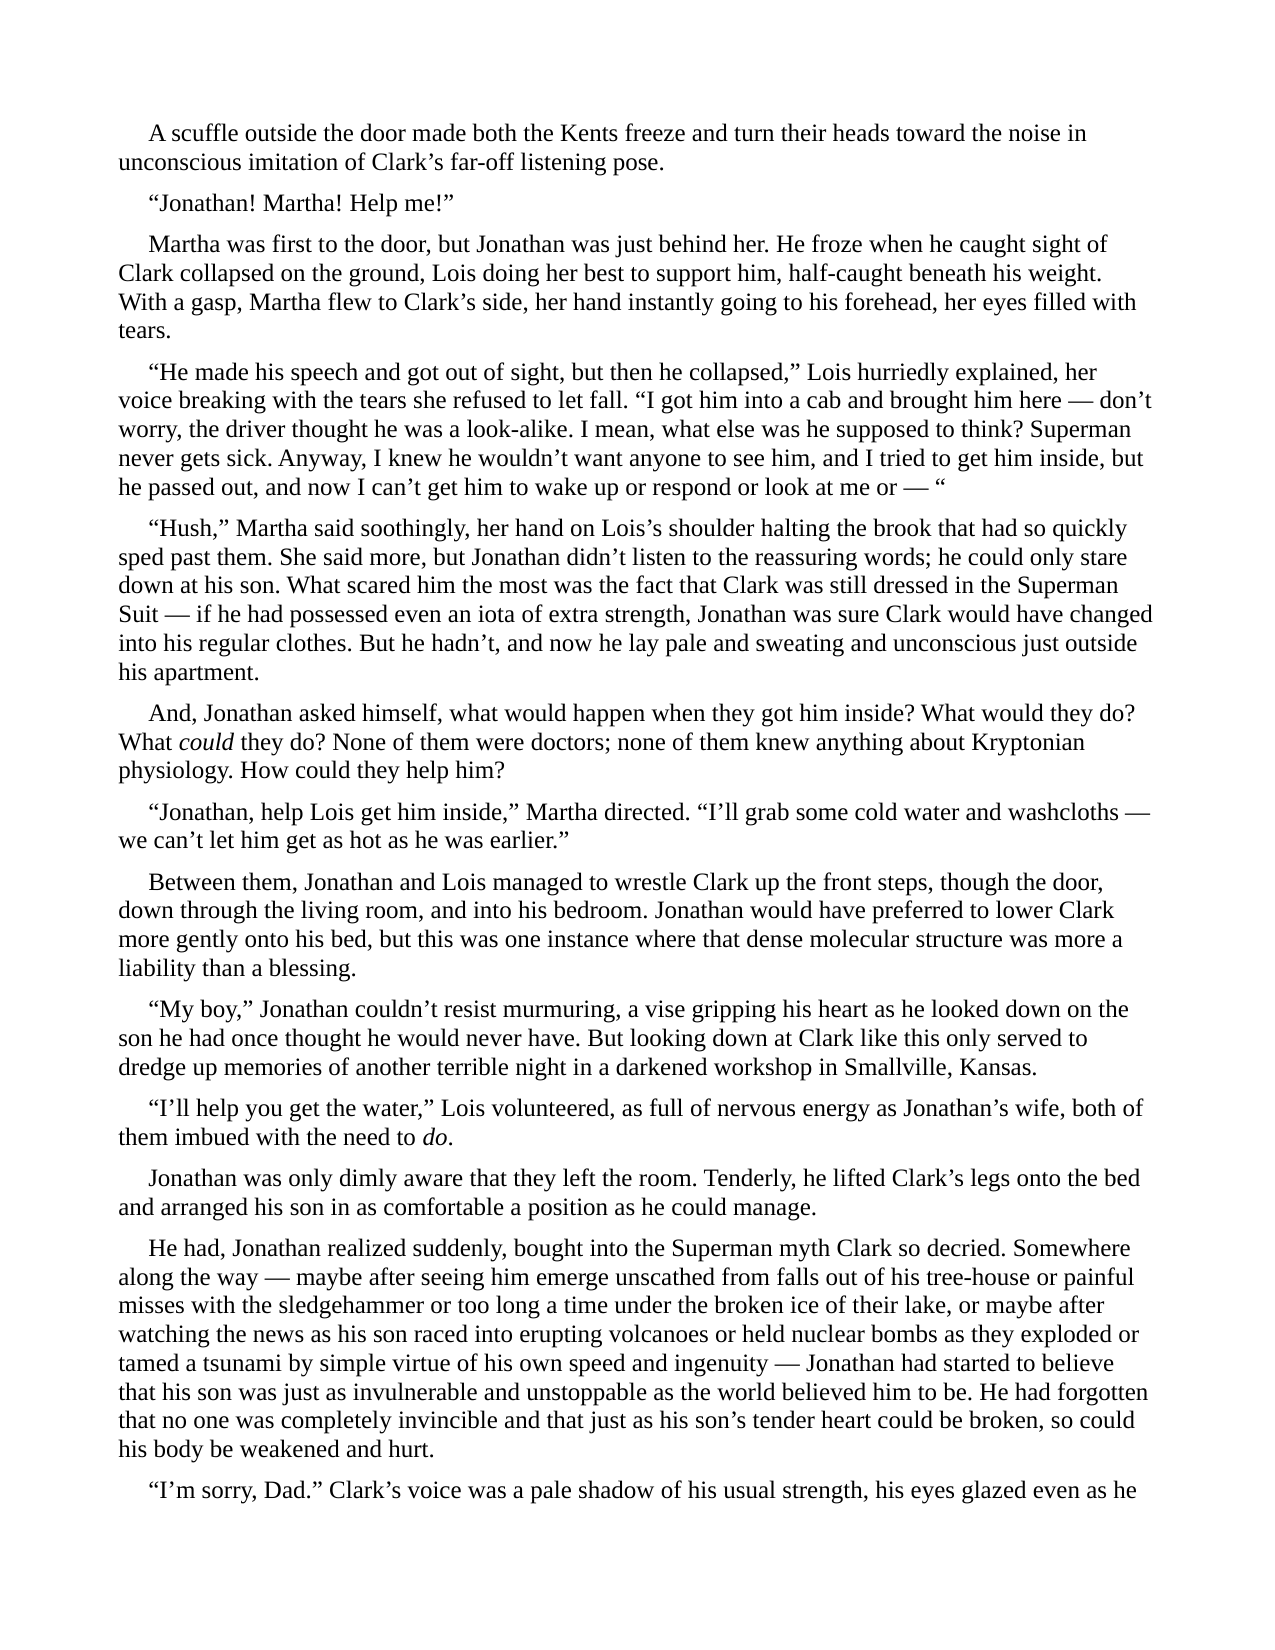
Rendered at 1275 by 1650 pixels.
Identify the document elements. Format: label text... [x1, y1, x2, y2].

text He had, Jonathan realized suddenly, bought into the Superman myth Clark so decried. Somewhere along the way — maybe after seeing him emerge unscathed from falls out of his tree-house or painful misses with the sledgehammer or too long a time under the broken ice of their lake, or maybe after watching the news as his son raced into erupting volcanoes or held nuclear bombs as they exploded or tamed a tsunami by simple virtue of his own speed and ingenuity — Jonathan had started to believe that his son was just as invulnerable and unstoppable as the world believed him to be. He had forgotten that no one was completely invincible and that just as his son’s tender heart could be broken, so could his body be weakened and hurt. [118, 1233, 1157, 1463]
text “I’m sorry, Dad.” Clark’s voice was a pale shadow of his usual strength, his eyes glazed even as he [118, 1476, 1157, 1504]
text “Jonathan, help Lois get him inside,” Martha directed. “I’ll grab some cold water and washcloths — we can’t let him get as hot as he was earlier.” [118, 797, 1157, 854]
text And, Jonathan asked himself, what would happen when they got him inside? What would they do? What could they do? None of them were doctors; none of them knew anything about Kryptonian physiology. How could they help him? [118, 698, 1157, 784]
text Jonathan was only dimly aware that they left the room. Tenderly, he lifted Clark’s legs onto the bed and arranged his son in as comfortable a position as he could manage. [118, 1163, 1157, 1221]
text “Hush,” Martha said soothingly, her hand on Lois’s shoulder halting the brook that had so quickly sped past them. She said more, but Jonathan didn’t listen to the reassuring words; he could only stare down at his son. What scared him the most was the fact that Clark was still dressed in the Superman Suit — if he had possessed even an iota of extra strength, Jonathan was sure Clark would have changed into his regular clothes. But he hadn’t, and now he lay pale and sweating and unconscious just outside his apartment. [118, 513, 1157, 686]
text “Jonathan! Martha! Help me!” [118, 188, 1157, 217]
text Between them, Jonathan and Lois managed to wrestle Clark up the front steps, though the door, down through the living room, and into his bedroom. Jonathan would have preferred to lower Clark more gently onto his bed, but this was one instance where that dense molecular structure was more a liability than a blessing. [118, 867, 1157, 982]
text A scuffle outside the door made both the Kents freeze and turn their heads toward the noise in unconscious imitation of Clark’s far-off listening pose. [118, 118, 1157, 176]
text Martha was first to the door, but Jonathan was just behind her. He froze when he caught sight of Clark collapsed on the ground, Lois doing her best to support him, half-caught beneath his weight. With a gasp, Martha flew to Clark’s side, her hand instantly going to his forehead, her eyes filled with tears. [118, 229, 1157, 344]
text “I’ll help you get the water,” Lois volunteered, as full of nervous energy as Jonathan’s wife, both of them imbued with the need to do. [118, 1093, 1157, 1151]
text “He made his speech and got out of sight, but then he collapsed,” Lois hurriedly explained, her voice breaking with the tears she refused to let fall. “I got him into a cab and brought him here — don’t worry, the driver thought he was a look-alike. I mean, what else was he supposed to think? Superman never gets sick. Anyway, I knew he wouldn’t want anyone to see him, and I tried to get him inside, but he passed out, and now I can’t get him to wake up or respond or look at me or — “ [118, 357, 1157, 501]
text “My boy,” Jonathan couldn’t resist murmuring, a vise gripping his heart as he looked down on the son he had once thought he would never have. But looking down at Clark like this only served to dredge up memories of another terrible night in a darkened workshop in Smallville, Kansas. [118, 994, 1157, 1081]
